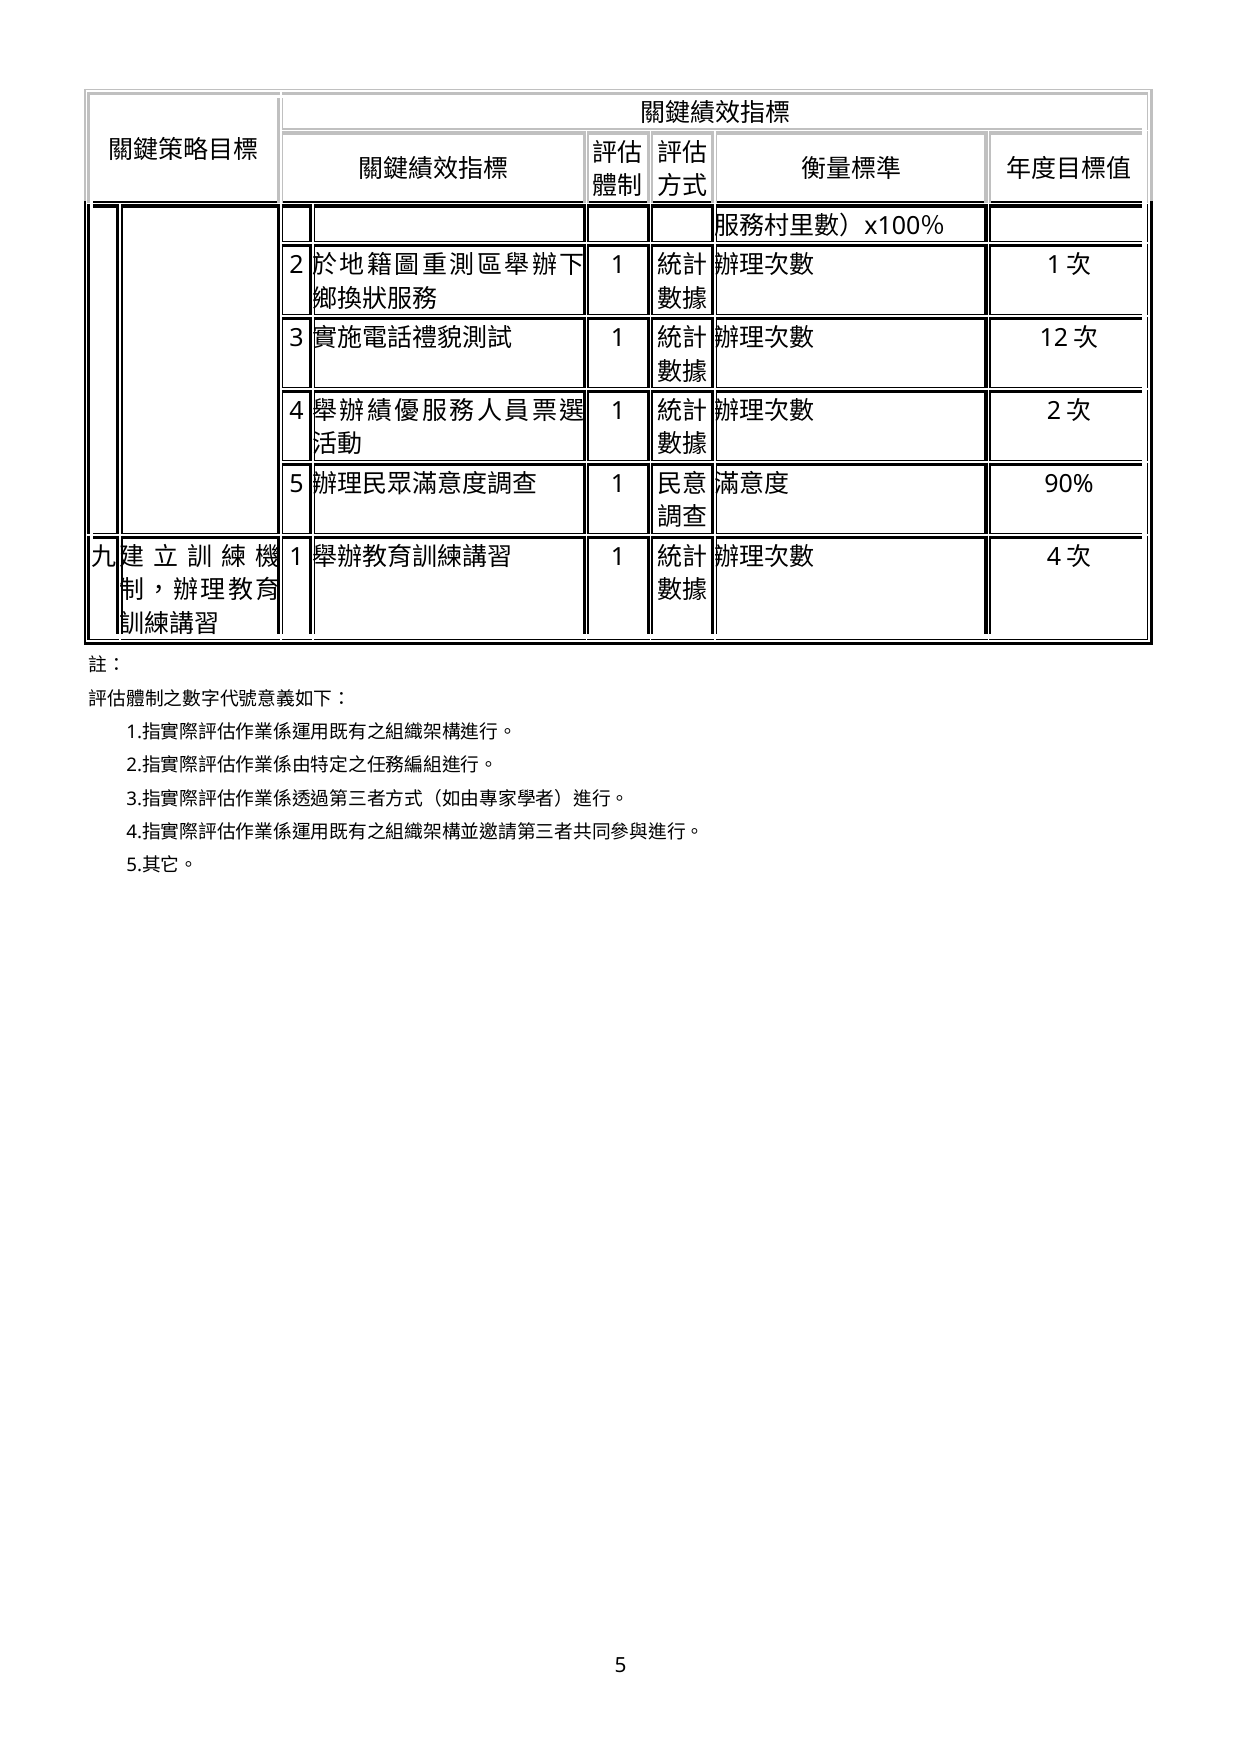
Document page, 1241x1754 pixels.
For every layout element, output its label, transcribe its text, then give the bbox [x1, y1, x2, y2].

text 5.其它。 [89, 845, 1152, 878]
table_cell 4 [283, 393, 309, 459]
table_cell 於地籍圖重測區舉辦下鄉換狀服務 [315, 247, 583, 314]
table_cell 統計數據 [653, 320, 711, 387]
table_cell 12次 [988, 314, 1150, 387]
table_cell 辦理次數 [714, 533, 987, 639]
table_cell 1 [589, 393, 647, 459]
table_cell 滿意度 [717, 466, 984, 532]
table_cell 5 [283, 466, 309, 532]
table_cell [589, 208, 647, 241]
table_cell 舉辦績優服務人員票選活動 [315, 393, 583, 459]
table_cell 2次 [988, 387, 1150, 459]
table_cell [123, 208, 277, 532]
table_cell 1次 [988, 241, 1150, 314]
table_cell 1 [280, 533, 312, 639]
table_cell 1 [589, 320, 647, 387]
text 1.指實際評估作業係運用既有之組織架構進行。 [89, 712, 1152, 745]
table_cell [87, 201, 119, 532]
text 3.指實際評估作業係透過第三者方式（如由專家學者）進行。 [89, 778, 1152, 812]
table_cell [315, 208, 583, 241]
table_cell 1 [589, 247, 647, 314]
table_cell 評估 體制 [589, 135, 647, 201]
table_cell 關鍵績效指標 [283, 135, 583, 201]
table_cell 統計數據 [653, 393, 711, 459]
text 2.指實際評估作業係由特定之任務編組進行。 [89, 745, 1152, 778]
table_cell 辦理次數 [717, 247, 984, 314]
table_cell 實施電話禮貌測試 [315, 320, 583, 387]
text 4.指實際評估作業係運用既有之組織架構並邀請第三者共同參與進行。 [89, 812, 1152, 845]
table_cell 統計數據 [650, 533, 714, 639]
table_cell 1 [586, 533, 650, 639]
table_cell 統計數據 [653, 247, 711, 314]
table_cell 民意調查 [653, 466, 711, 532]
table_cell 辦理次數 [717, 320, 984, 387]
table_cell 年度目標值 [988, 128, 1150, 201]
table_cell 4次 [988, 533, 1150, 639]
table_cell 90% [988, 460, 1150, 532]
text 評估體制之數字代號意義如下： [89, 678, 1152, 712]
table_cell [283, 208, 309, 241]
table_cell 舉辦教育訓練講習 [312, 533, 586, 639]
table_cell 1 [589, 466, 647, 532]
table_cell 2 [283, 247, 309, 314]
text 註： [89, 645, 1152, 678]
table_cell 辦理次數 [717, 393, 984, 459]
table_cell 辦理民眾滿意度調查 [315, 466, 583, 532]
table_cell 衡量標準 [717, 135, 984, 201]
table_cell 九 [87, 533, 119, 639]
table_cell 服務村里數）x100％ [717, 208, 984, 241]
table_cell [988, 201, 1150, 241]
table_cell [653, 208, 711, 241]
table_header 關鍵策略目標 [90, 95, 280, 201]
table_cell 評估 方式 [653, 135, 711, 201]
table_cell 建立訓練機制，辦理教育訓練講習 [119, 533, 280, 639]
table_cell 3 [283, 320, 309, 387]
table_header 關鍵績效指標 [280, 90, 1150, 128]
